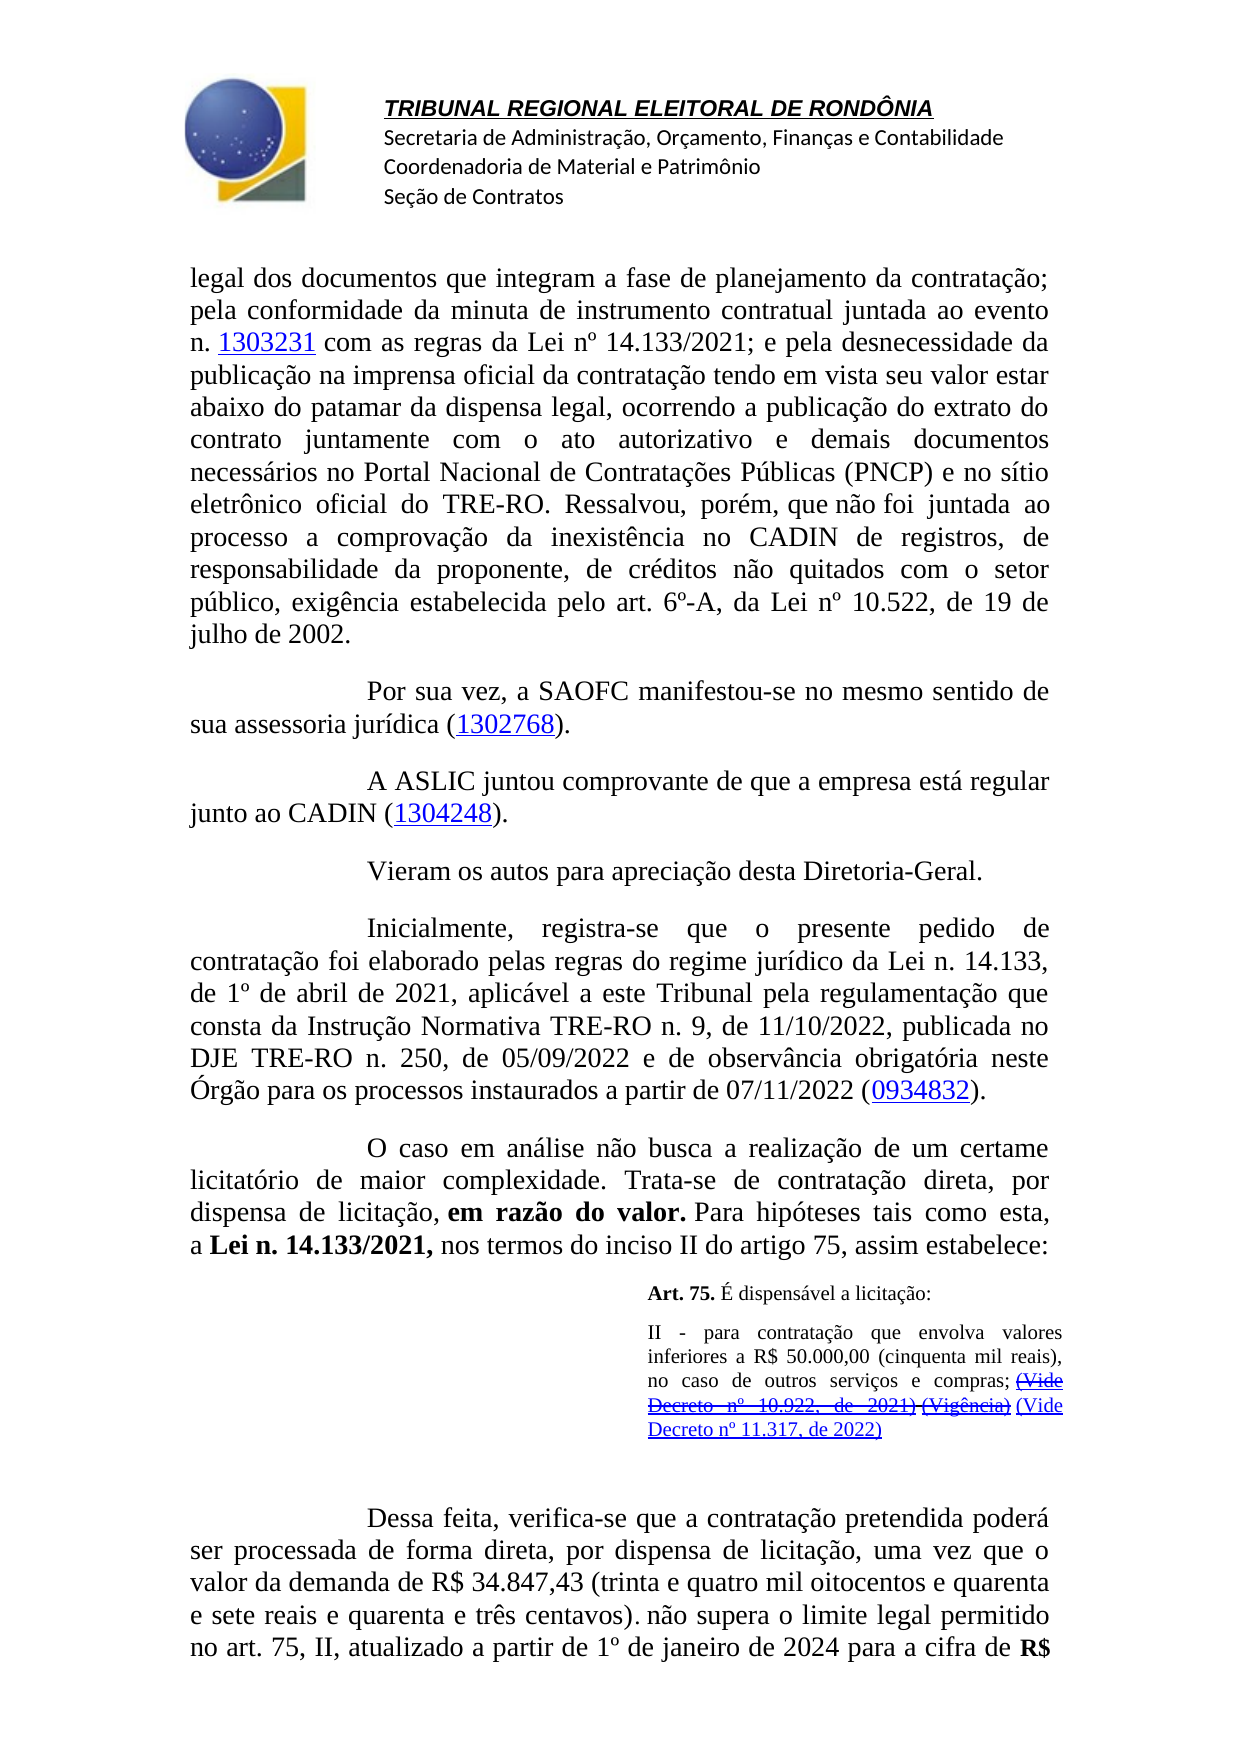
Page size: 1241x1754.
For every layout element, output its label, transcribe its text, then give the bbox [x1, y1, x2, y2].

text Vieram os autos para apreciação desta Diretoria-Geral. [190, 854, 1051, 886]
text Dessa feita, verifica-se que a contratação pretendida poderá ser processada de forma direta, por dispensa de licitação, uma vez que o valor da demanda de R$ 34.847,43 (trinta e quatro mil oitocentos e quarenta e sete reais e quarenta e três centavos). não supera o limite legal permitido no art. 75, II, atualizado a partir de 1º de janeiro de 2024 para a cifra de R$ [190, 1501, 1051, 1663]
text Por sua vez, a SAOFC manifestou-se no mesmo sentido de sua assessoria jurídica (1302768). [190, 674, 1051, 739]
text Inicialmente, registra-se que o presente pedido de contratação foi elaborado pelas regras do regime jurídico da Lei n. 14.133, de 1º de abril de 2021, aplicável a este Tribunal pela regulamentação que consta da Instrução Normativa TRE-RO n. 9, de 11/10/2022, publicada no DJE TRE-RO n. 250, de 05/09/2022 e de observância obrigatória neste Órgão para os processos instaurados a partir de 07/11/2022 (0934832). [190, 911, 1051, 1106]
text A ASLIC juntou comprovante de que a empresa está regular junto ao CADIN (1304248). [190, 764, 1051, 829]
text II - para contratação que envolva valores inferiores a R$ 50.000,00 (cinquenta mil reais), no caso de outros serviços e compras; (Vide Decreto nº 10.922, de 2021) (Vigência) (Vide Decreto nº 11.317, de 2022) [647, 1320, 1063, 1441]
text O caso em análise não busca a realização de um certame licitatório de maior complexidade. Trata-se de contratação direta, por dispensa de licitação, em razão do valor. Para hipóteses tais como esta, a Lei n. 14.133/2021, nos termos do inciso II do artigo 75, assim estabelece: [190, 1131, 1051, 1260]
text Art. 75. É dispensável a licitação: [647, 1281, 1063, 1305]
text legal dos documentos que integram a fase de planejamento da contratação; pela conformidade da minuta de instrumento contratual juntada ao evento n. 1303231 com as regras da Lei nº 14.133/2021; e pela desnecessidade da publicação na imprensa oficial da contratação tendo em vista seu valor estar abaixo do patamar da dispensa legal, ocorrendo a publicação do extrato do contrato juntamente com o ato autorizativo e demais documentos necessários no Portal Nacional de Contratações Públicas (PNCP) e no sítio eletrônico oficial do TRE-RO. Ressalvou, porém, que não foi juntada ao processo a comprovação da inexistência no CADIN de registros, de responsabilidade da proponente, de créditos não quitados com o setor público, exigência estabelecida pelo art. 6º-A, da Lei nº 10.522, de 19 de julho de 2002. [190, 261, 1051, 649]
